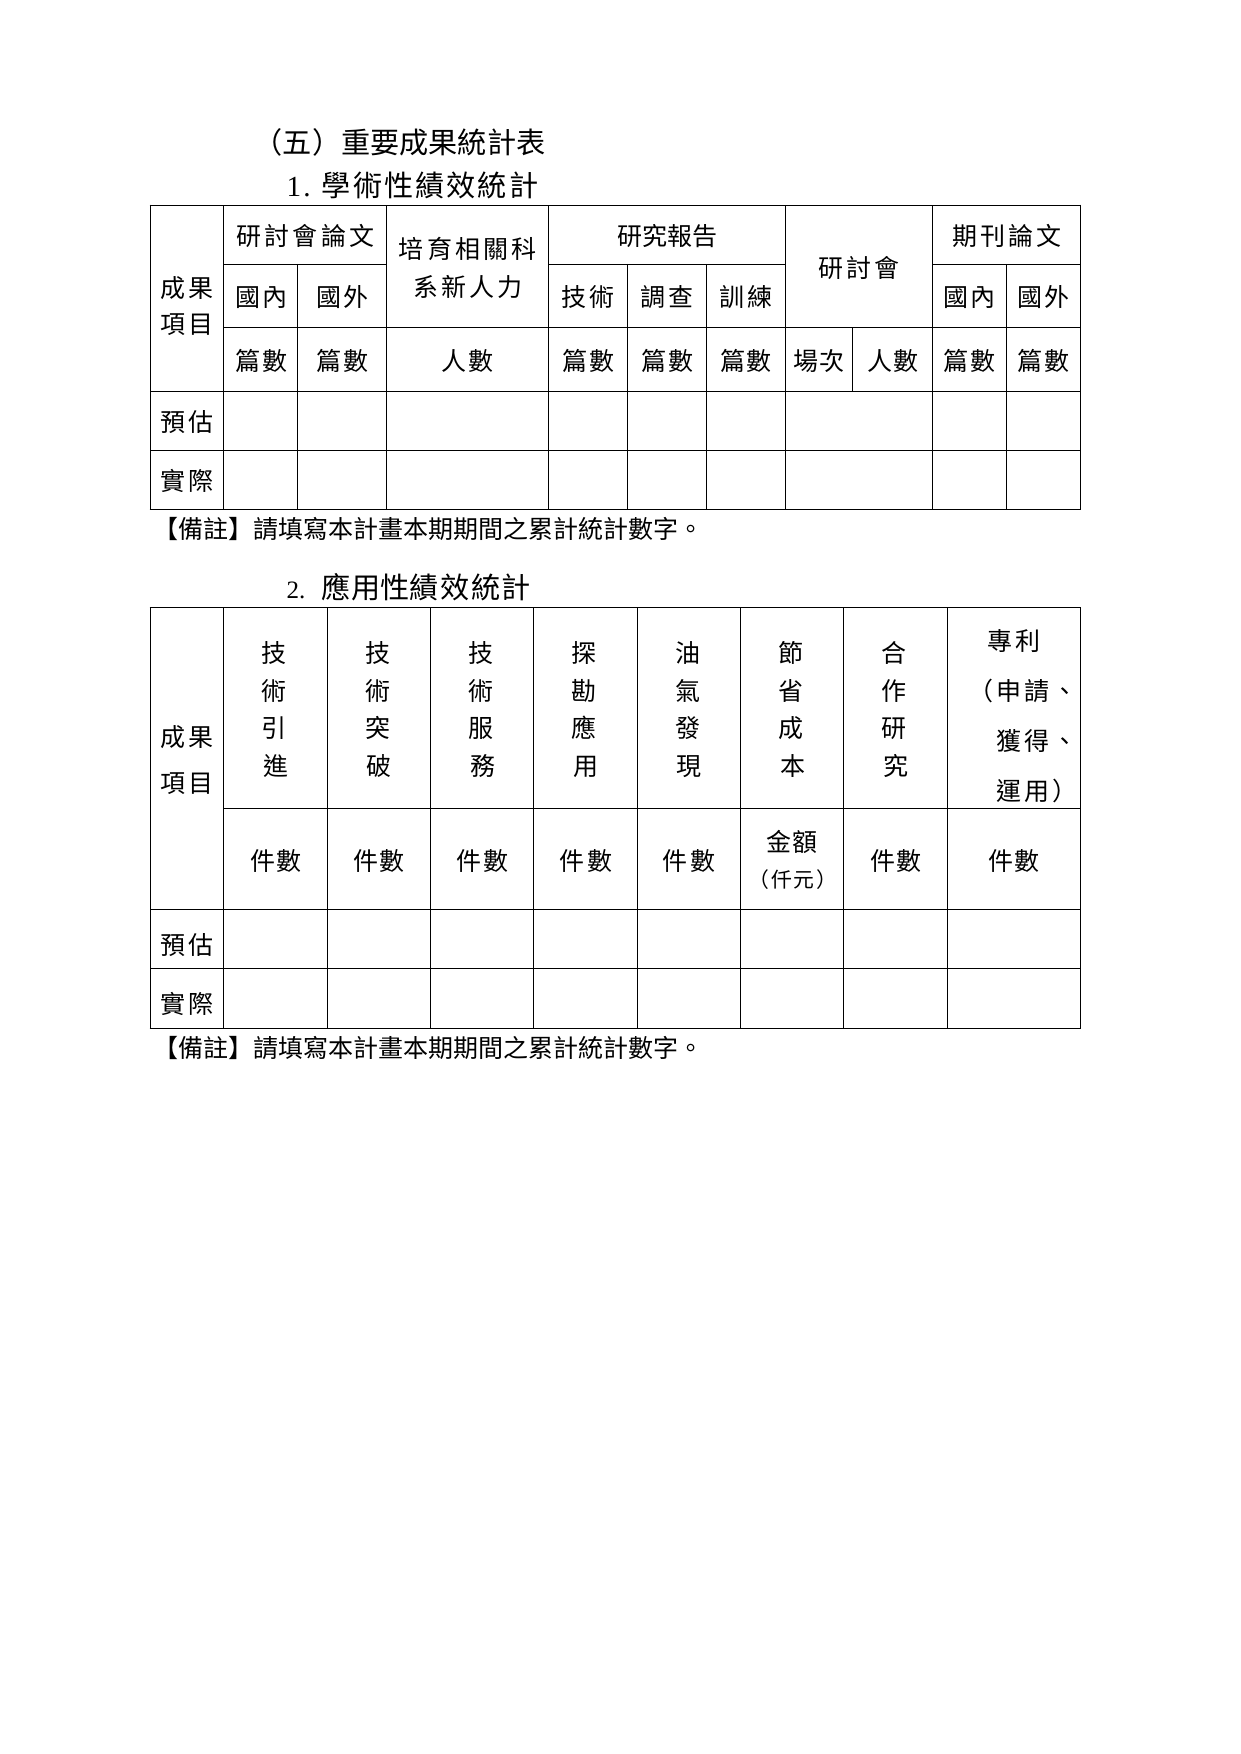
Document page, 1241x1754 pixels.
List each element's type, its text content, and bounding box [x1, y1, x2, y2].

table_cell [298, 451, 386, 509]
table_cell [786, 451, 932, 509]
table_cell [224, 969, 327, 1027]
table_cell [328, 910, 430, 968]
text 【備註】請填寫本計畫本期期間之累計統計數字。 [153, 1028, 1087, 1065]
table_cell [933, 451, 1006, 509]
table_cell 人數 [387, 328, 548, 391]
table_header 成果 項目 [151, 608, 223, 909]
table_header 節 省 成 本 [741, 608, 843, 808]
table_cell 技術 [549, 265, 627, 327]
table_cell 金額 （仟元） [741, 809, 843, 909]
table_cell 訓練 [707, 265, 785, 327]
table_cell 實際 [151, 451, 223, 509]
table_cell 件數 [534, 809, 637, 909]
table_header 專利 （申請、 獲得、 運用） [948, 608, 1080, 808]
table_cell 調查 [628, 265, 706, 327]
table_header 研討會 [786, 206, 932, 327]
table_header 培育相關科系新人力 [387, 206, 548, 327]
table_cell [786, 392, 932, 450]
table_cell 篇數 [298, 328, 386, 391]
table_header 技 術 突 破 [328, 608, 430, 808]
table_cell [628, 451, 706, 509]
table_header 技 術 服 務 [431, 608, 533, 808]
table_cell 件數 [638, 809, 740, 909]
table_cell [741, 969, 843, 1027]
table_cell 預估 [151, 392, 223, 450]
table_cell [224, 451, 297, 509]
table_cell [948, 910, 1080, 968]
table_cell 人數 [853, 328, 932, 391]
table_cell [431, 969, 533, 1027]
table_cell [628, 392, 706, 450]
table_cell [1007, 451, 1080, 509]
list 應用性績效統計 [286, 565, 1087, 607]
table_cell 篇數 [628, 328, 706, 391]
table_cell 場次 [786, 328, 852, 391]
table_cell [534, 910, 637, 968]
table_cell 篇數 [224, 328, 297, 391]
table_cell 國外 [298, 265, 386, 327]
table_cell [707, 451, 785, 509]
table_cell 國內 [933, 265, 1006, 327]
table_cell 國內 [224, 265, 297, 327]
table_cell [638, 910, 740, 968]
table_cell 件數 [328, 809, 430, 909]
table_cell [431, 910, 533, 968]
table_header 成果項目 [151, 206, 223, 391]
table_cell 預估 [151, 910, 223, 968]
table_header 研討會論文 [224, 206, 386, 264]
table_cell 國外 [1007, 265, 1080, 327]
table_cell [844, 969, 947, 1027]
table_cell 篇數 [1007, 328, 1080, 391]
table_header 合 作 研 究 [844, 608, 947, 808]
table_cell [933, 392, 1006, 450]
table_cell 件數 [948, 809, 1080, 909]
table_cell 篇數 [933, 328, 1006, 391]
table_cell [549, 392, 627, 450]
table_cell [741, 910, 843, 968]
table_cell 件數 [431, 809, 533, 909]
table_cell [387, 451, 548, 509]
table_header 研究報告 [549, 206, 785, 264]
table_cell [1007, 392, 1080, 450]
table_cell 篇數 [549, 328, 627, 391]
table_cell [534, 969, 637, 1027]
table_cell 篇數 [707, 328, 785, 391]
table_cell [328, 969, 430, 1027]
table_cell [948, 969, 1080, 1027]
table_cell [844, 910, 947, 968]
text 【備註】請填寫本計畫本期期間之累計統計數字。 [153, 510, 1087, 546]
table_cell [638, 969, 740, 1027]
table_cell [224, 392, 297, 450]
table_cell [387, 392, 548, 450]
table_cell [298, 392, 386, 450]
table_cell 件數 [844, 809, 947, 909]
table_cell 實際 [151, 969, 223, 1027]
table_cell [549, 451, 627, 509]
table_header 油 氣 發 現 [638, 608, 740, 808]
table_cell [224, 910, 327, 968]
table_header 期刊論文 [933, 206, 1080, 264]
table_cell [707, 392, 785, 450]
table_header 探 勘 應 用 [534, 608, 637, 808]
table_header 技 術 引 進 [224, 608, 327, 808]
text （五）重要成果統計表 [253, 120, 1087, 162]
list 學術性績效統計 [286, 162, 1087, 204]
table_cell 件數 [224, 809, 327, 909]
